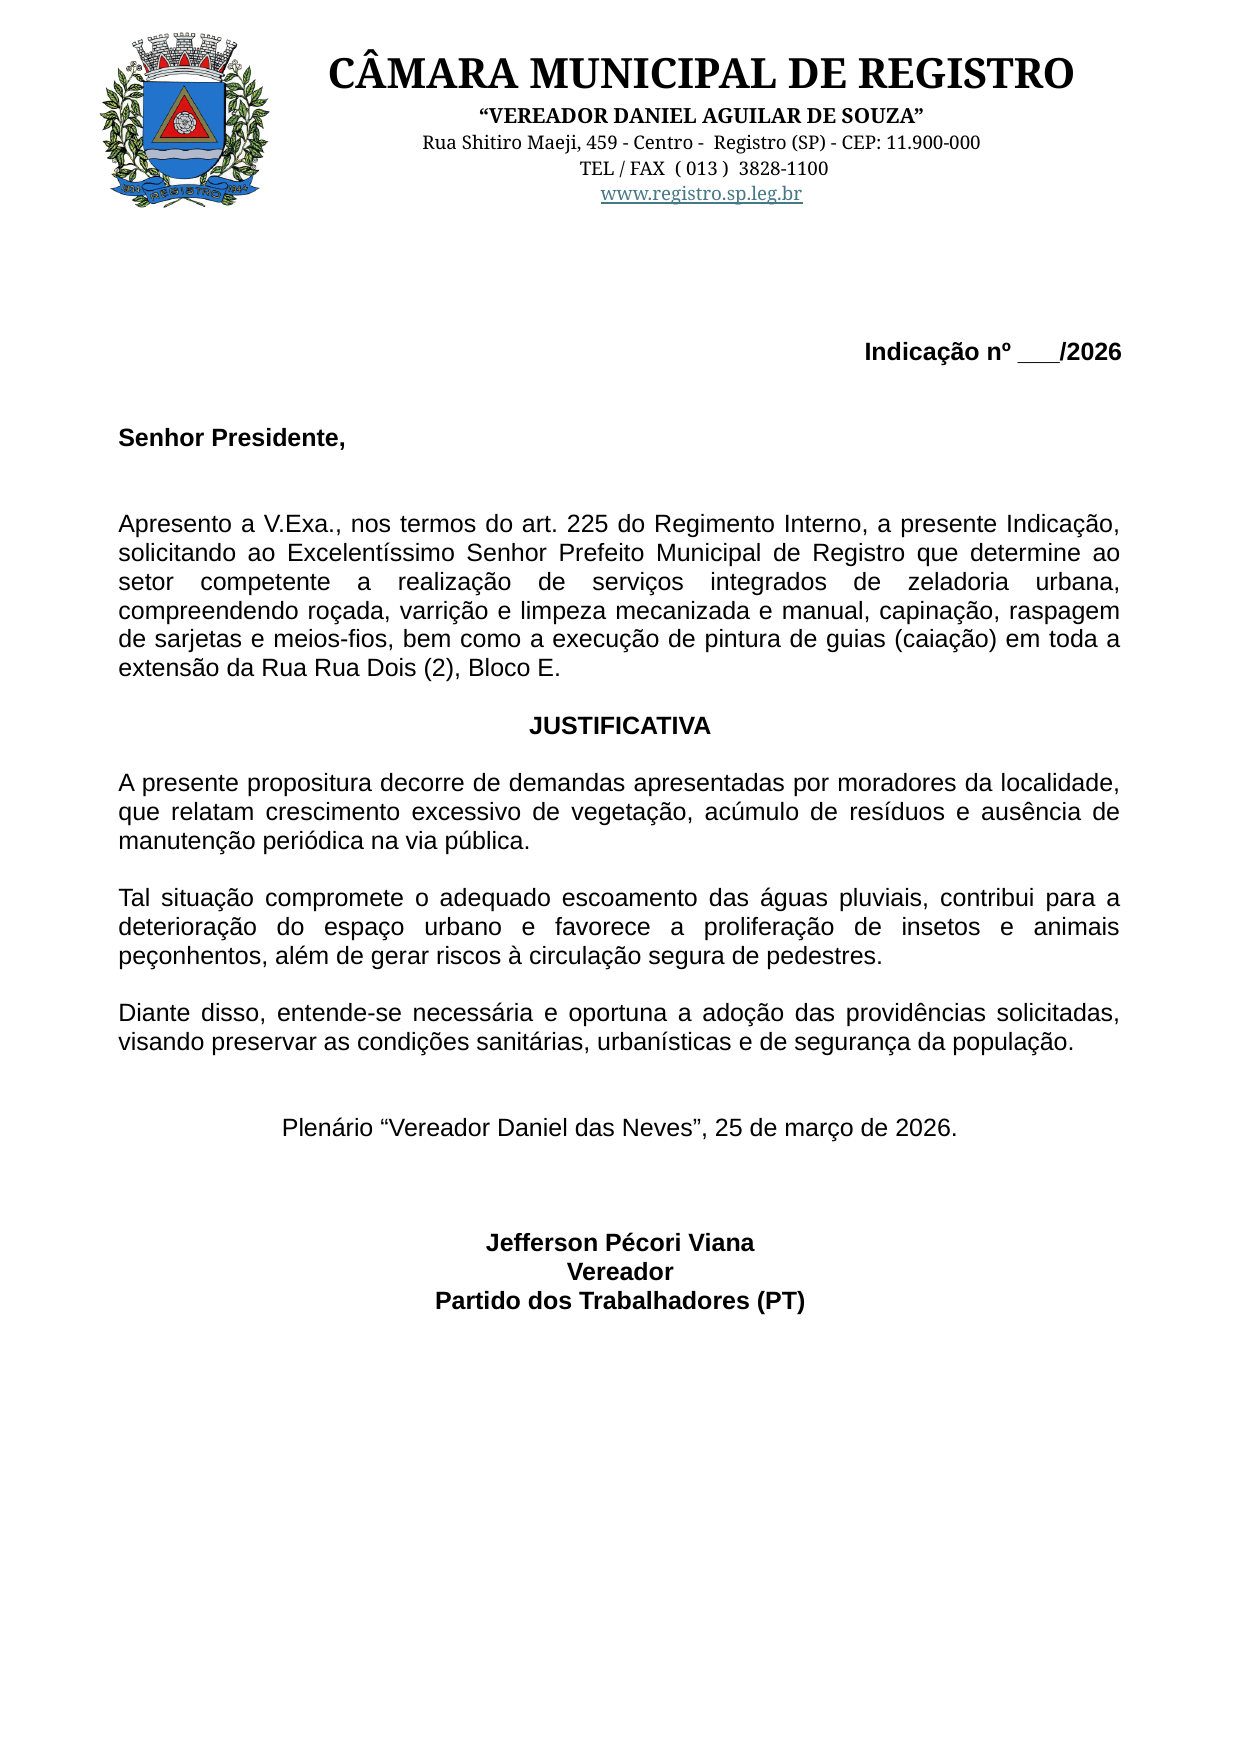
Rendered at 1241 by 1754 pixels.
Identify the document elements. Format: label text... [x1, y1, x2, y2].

text A presente propositura decorre de demandas apresentadas por moradores da localidade, que relatam crescimento excessivo de vegetação, acúmulo de resíduos e ausência de manutenção periódica na via pública. [118, 768, 1122, 854]
text Jefferson Pécori Viana [118, 1228, 1122, 1257]
text Senhor Presidente, [118, 423, 1122, 452]
text Diante disso, entende-se necessária e oportuna a adoção das providências solicitadas, visando preservar as condições sanitárias, urbanísticas e de segurança da população. [118, 998, 1122, 1056]
text Vereador [118, 1257, 1122, 1286]
text JUSTIFICATIVA [118, 711, 1122, 739]
text Tal situação compromete o adequado escoamento das águas pluviais, contribui para a deterioração do espaço urbano e favorece a proliferação de insetos e animais peçonhentos, além de gerar riscos à circulação segura de pedestres. [118, 883, 1122, 969]
text Indicação nº ___/2026 [118, 337, 1122, 366]
text Plenário “Vereador Daniel das Neves”, 25 de março de 2026. [118, 1113, 1122, 1142]
text Apresento a V.Exa., nos termos do art. 225 do Regimento Interno, a presente Indicação, solicitando ao Excelentíssimo Senhor Prefeito Municipal de Registro que determine ao setor competente a realização de serviços integrados de zeladoria urbana, compreendendo roçada, varrição e limpeza mecanizada e manual, capinação, raspagem de sarjetas e meios-fios, bem como a execução de pintura de guias (caiação) em toda a extensão da Rua Rua Dois (2), Bloco E. [118, 509, 1122, 682]
text Partido dos Trabalhadores (PT) [118, 1286, 1122, 1314]
